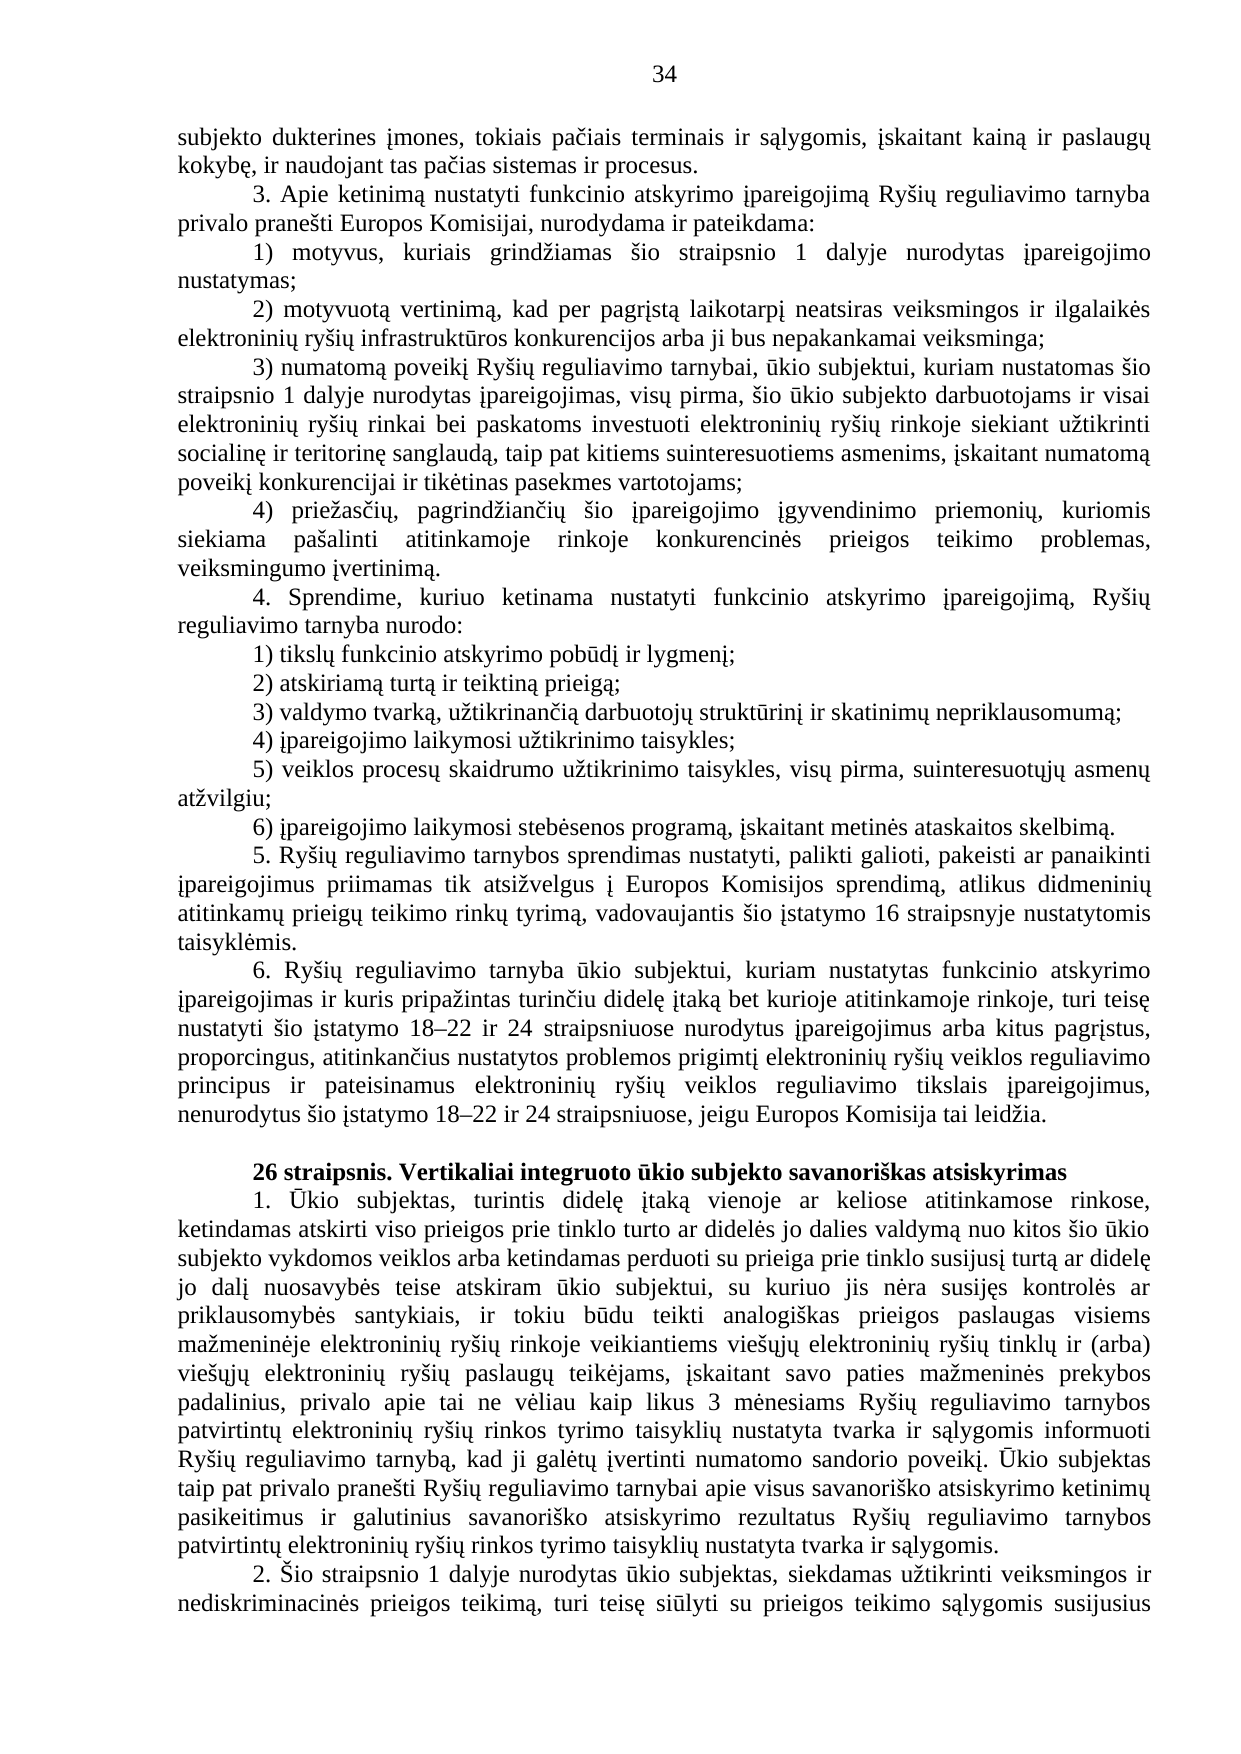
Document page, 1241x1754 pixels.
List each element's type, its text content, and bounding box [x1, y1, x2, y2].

text 26 straipsnis. Vertikaliai integruoto ūkio subjekto savanoriškas atsiskyrimas [177, 1157, 1152, 1186]
text 1) motyvus, kuriais grindžiamas šio straipsnio 1 dalyje nurodytas įpareigojimo nustatymas; [177, 237, 1152, 294]
text 4) priežasčių, pagrindžiančių šio įpareigojimo įgyvendinimo priemonių, kuriomis siekiama pašalinti atitinkamoje rinkoje konkurencinės prieigos teikimo problemas, veiksmingumo įvertinimą. [177, 496, 1152, 582]
text 3) valdymo tvarką, užtikrinančią darbuotojų struktūrinį ir skatinimų nepriklausomumą; [177, 697, 1152, 726]
text 4) įpareigojimo laikymosi užtikrinimo taisykles; [177, 726, 1152, 754]
text 1) tikslų funkcinio atskyrimo pobūdį ir lygmenį; [177, 639, 1152, 668]
text 2. Šio straipsnio 1 dalyje nurodytas ūkio subjektas, siekdamas užtikrinti veiksmingos ir nediskriminacinės prieigos teikimą, turi teisę siūlyti su prieigos teikimo sąlygomis susijusius [177, 1559, 1152, 1617]
text 4. Sprendime, kuriuo ketinama nustatyti funkcinio atskyrimo įpareigojimą, Ryšių reguliavimo tarnyba nurodo: [177, 582, 1152, 639]
text subjekto dukterines įmones, tokiais pačiais terminais ir sąlygomis, įskaitant kainą ir paslaugų kokybę, ir naudojant tas pačias sistemas ir procesus. [177, 122, 1152, 179]
text 6. Ryšių reguliavimo tarnyba ūkio subjektui, kuriam nustatytas funkcinio atskyrimo įpareigojimas ir kuris pripažintas turinčiu didelę įtaką bet kurioje atitinkamoje rinkoje, turi teisę nustatyti šio įstatymo 18–22 ir 24 straipsniuose nurodytus įpareigojimus arba kitus pagrįstus, proporcingus, atitinkančius nustatytos problemos prigimtį elektroninių ryšių veiklos reguliavimo principus ir pateisinamus elektroninių ryšių veiklos reguliavimo tikslais įpareigojimus, nenurodytus šio įstatymo 18–22 ir 24 straipsniuose, jeigu Europos Komisija tai leidžia. [177, 956, 1152, 1128]
text 6) įpareigojimo laikymosi stebėsenos programą, įskaitant metinės ataskaitos skelbimą. [177, 812, 1152, 841]
text 5. Ryšių reguliavimo tarnybos sprendimas nustatyti, palikti galioti, pakeisti ar panaikinti įpareigojimus priimamas tik atsižvelgus į Europos Komisijos sprendimą, atlikus didmeninių atitinkamų prieigų teikimo rinkų tyrimą, vadovaujantis šio įstatymo 16 straipsnyje nustatytomis taisyklėmis. [177, 841, 1152, 956]
text 5) veiklos procesų skaidrumo užtikrinimo taisykles, visų pirma, suinteresuotųjų asmenų atžvilgiu; [177, 754, 1152, 812]
text 3. Apie ketinimą nustatyti funkcinio atskyrimo įpareigojimą Ryšių reguliavimo tarnyba privalo pranešti Europos Komisijai, nurodydama ir pateikdama: [177, 179, 1152, 237]
text 1. Ūkio subjektas, turintis didelę įtaką vienoje ar keliose atitinkamose rinkose, ketindamas atskirti viso prieigos prie tinklo turto ar didelės jo dalies valdymą nuo kitos šio ūkio subjekto vykdomos veiklos arba ketindamas perduoti su prieiga prie tinklo susijusį turtą ar didelę jo dalį nuosavybės teise atskiram ūkio subjektui, su kuriuo jis nėra susijęs kontrolės ar priklausomybės santykiais, ir tokiu būdu teikti analogiškas prieigos paslaugas visiems mažmeninėje elektroninių ryšių rinkoje veikiantiems viešųjų elektroninių ryšių tinklų ir (arba) viešųjų elektroninių ryšių paslaugų teikėjams, įskaitant savo paties mažmeninės prekybos padalinius, privalo apie tai ne vėliau kaip likus 3 mėnesiams Ryšių reguliavimo tarnybos patvirtintų elektroninių ryšių rinkos tyrimo taisyklių nustatyta tvarka ir sąlygomis informuoti Ryšių reguliavimo tarnybą, kad ji galėtų įvertinti numatomo sandorio poveikį. Ūkio subjektas taip pat privalo pranešti Ryšių reguliavimo tarnybai apie visus savanoriško atsiskyrimo ketinimų pasikeitimus ir galutinius savanoriško atsiskyrimo rezultatus Ryšių reguliavimo tarnybos patvirtintų elektroninių ryšių rinkos tyrimo taisyklių nustatyta tvarka ir sąlygomis. [177, 1186, 1152, 1559]
text 2) motyvuotą vertinimą, kad per pagrįstą laikotarpį neatsiras veiksmingos ir ilgalaikės elektroninių ryšių infrastruktūros konkurencijos arba ji bus nepakankamai veiksminga; [177, 294, 1152, 352]
text 3) numatomą poveikį Ryšių reguliavimo tarnybai, ūkio subjektui, kuriam nustatomas šio straipsnio 1 dalyje nurodytas įpareigojimas, visų pirma, šio ūkio subjekto darbuotojams ir visai elektroninių ryšių rinkai bei paskatoms investuoti elektroninių ryšių rinkoje siekiant užtikrinti socialinę ir teritorinę sanglaudą, taip pat kitiems suinteresuotiems asmenims, įskaitant numatomą poveikį konkurencijai ir tikėtinas pasekmes vartotojams; [177, 352, 1152, 496]
text 2) atskiriamą turtą ir teiktiną prieigą; [177, 668, 1152, 697]
